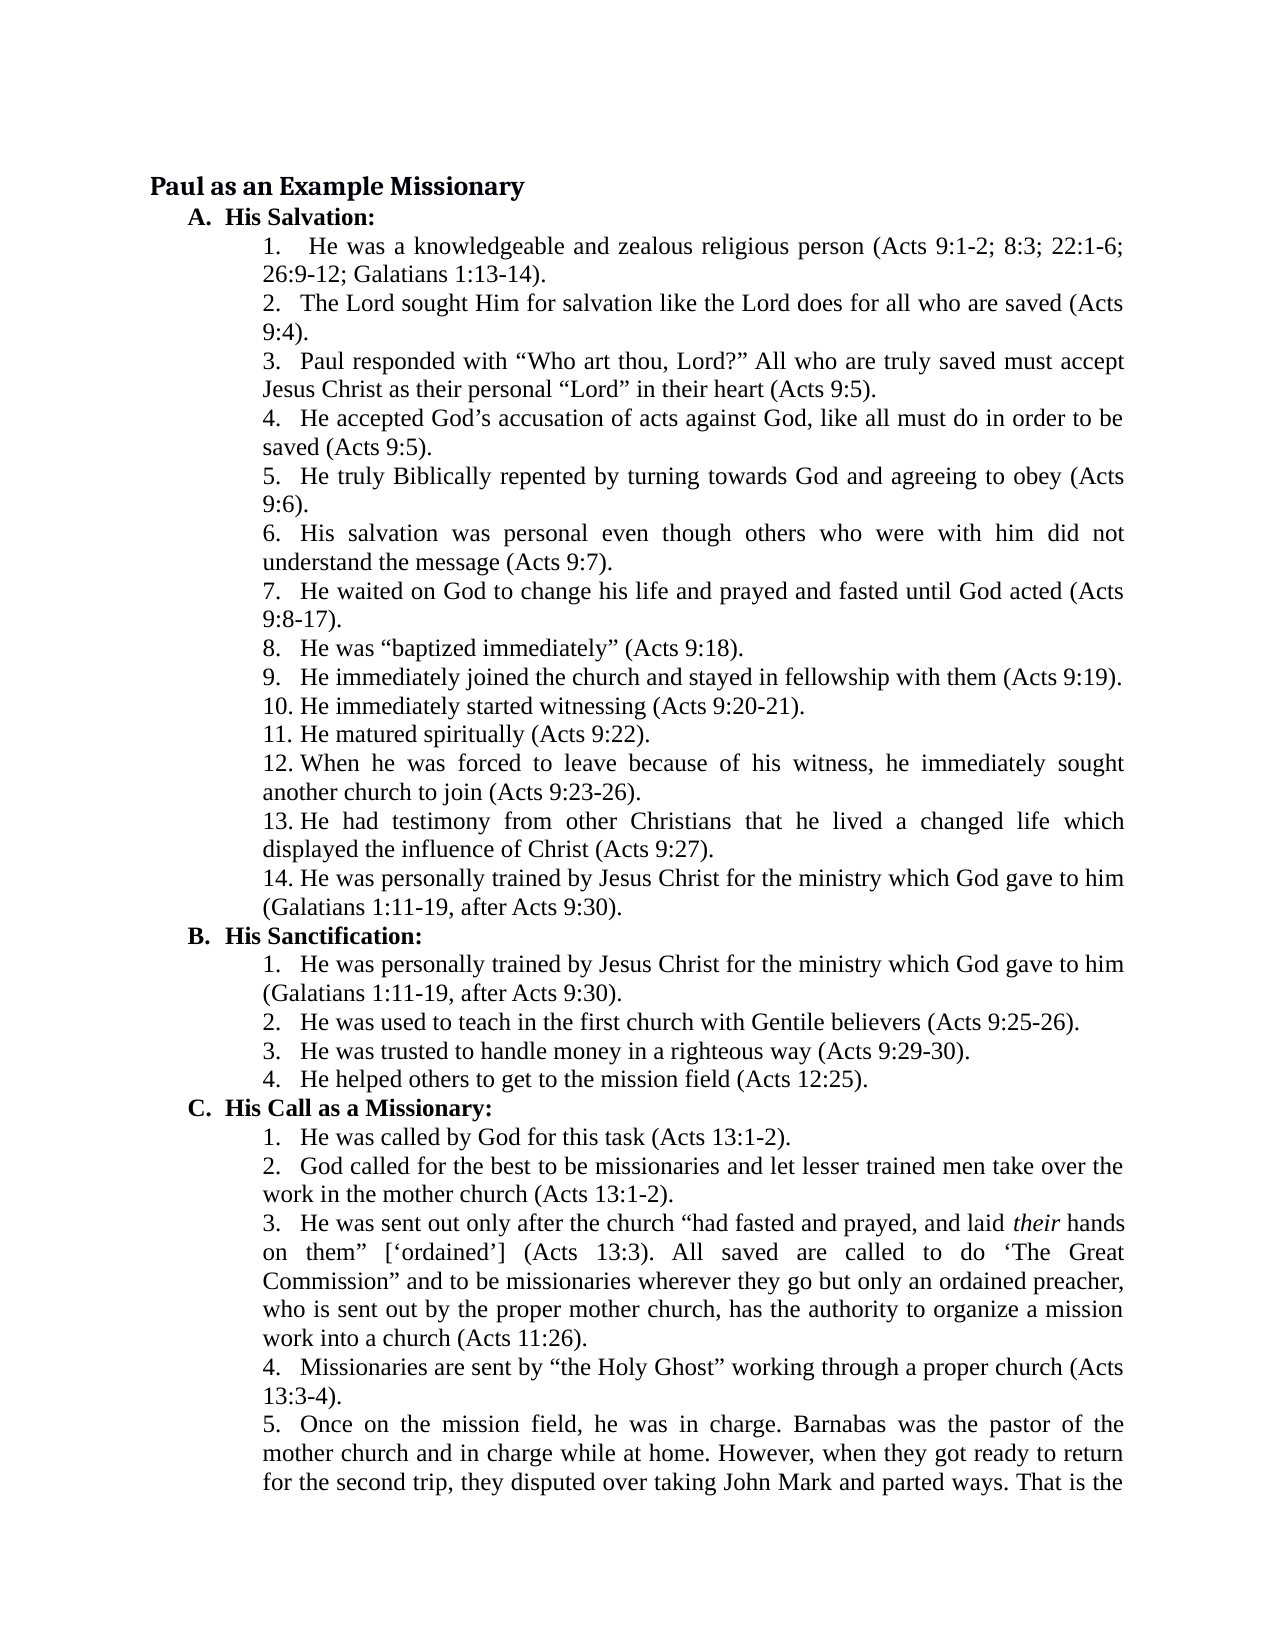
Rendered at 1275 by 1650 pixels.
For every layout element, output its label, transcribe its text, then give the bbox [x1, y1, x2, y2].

list His Call as a Missionary: [187, 1093, 1125, 1122]
list He immediately joined the church and stayed in fellowship with them (Acts 9:19). [262, 662, 1125, 691]
list The Lord sought Him for salvation like the Lord does for all who are saved (Acts 9:4). [262, 288, 1125, 346]
list His Sanctification: [187, 921, 1125, 949]
list He helped others to get to the mission field (Acts 12:25). [262, 1064, 1125, 1093]
list He accepted God’s accusation of acts against God, like all must do in order to be saved (Acts 9:5). [262, 403, 1125, 461]
list Missionaries are sent by “the Holy Ghost” working through a proper church (Acts 13:3-4). [262, 1352, 1125, 1409]
list He was “baptized immediately” (Acts 9:18). [262, 633, 1125, 662]
list His Salvation: [187, 202, 1125, 231]
list His salvation was personal even though others who were with him did not understand the message (Acts 9:7). [262, 518, 1125, 576]
list He was called by God for this task (Acts 13:1-2). [262, 1122, 1125, 1151]
list He truly Biblically repented by turning towards God and agreeing to obey (Acts 9:6). [262, 461, 1125, 518]
list God called for the best to be missionaries and let lesser trained men take over the work in the mother church (Acts 13:1-2). [262, 1151, 1125, 1208]
list He was personally trained by Jesus Christ for the ministry which God gave to him (Galatians 1:11-19, after Acts 9:30). [262, 949, 1125, 1007]
list He was personally trained by Jesus Christ for the ministry which God gave to him (Galatians 1:11-19, after Acts 9:30). [262, 863, 1125, 921]
list When he was forced to leave because of his witness, he immediately sought another church to join (Acts 9:23-26). [262, 748, 1125, 806]
list He waited on God to change his life and prayed and fasted until God acted (Acts 9:8-17). [262, 576, 1125, 633]
list He was used to teach in the first church with Gentile believers (Acts 9:25-26). [262, 1007, 1125, 1036]
list Once on the mission field, he was in charge. Barnabas was the pastor of the mother church and in charge while at home. However, when they got ready to return for the second trip, they disputed over taking John Mark and parted ways. That is the [262, 1409, 1125, 1496]
list He was trusted to handle money in a righteous way (Acts 9:29-30). [262, 1036, 1125, 1064]
subtitle Paul as an Example Missionary [150, 171, 1125, 202]
list He was sent out only after the church “had fasted and prayed, and laid their hands on them” [‘ordained’] (Acts 13:3). All saved are called to do ‘The Great Commission” and to be missionaries wherever they go but only an ordained preacher, who is sent out by the proper mother church, has the authority to organize a mission work into a church (Acts 11:26). [262, 1208, 1125, 1352]
list Paul responded with “Who art thou, Lord?” All who are truly saved must accept Jesus Christ as their personal “Lord” in their heart (Acts 9:5). [262, 346, 1125, 403]
list He had testimony from other Christians that he lived a changed life which displayed the influence of Christ (Acts 9:27). [262, 806, 1125, 863]
list He was a knowledgeable and zealous religious person (Acts 9:1-2; 8:3; 22:1-6; 26:9-12; Galatians 1:13-14). [262, 231, 1125, 288]
list He matured spiritually (Acts 9:22). [262, 719, 1125, 748]
list He immediately started witnessing (Acts 9:20-21). [262, 691, 1125, 719]
